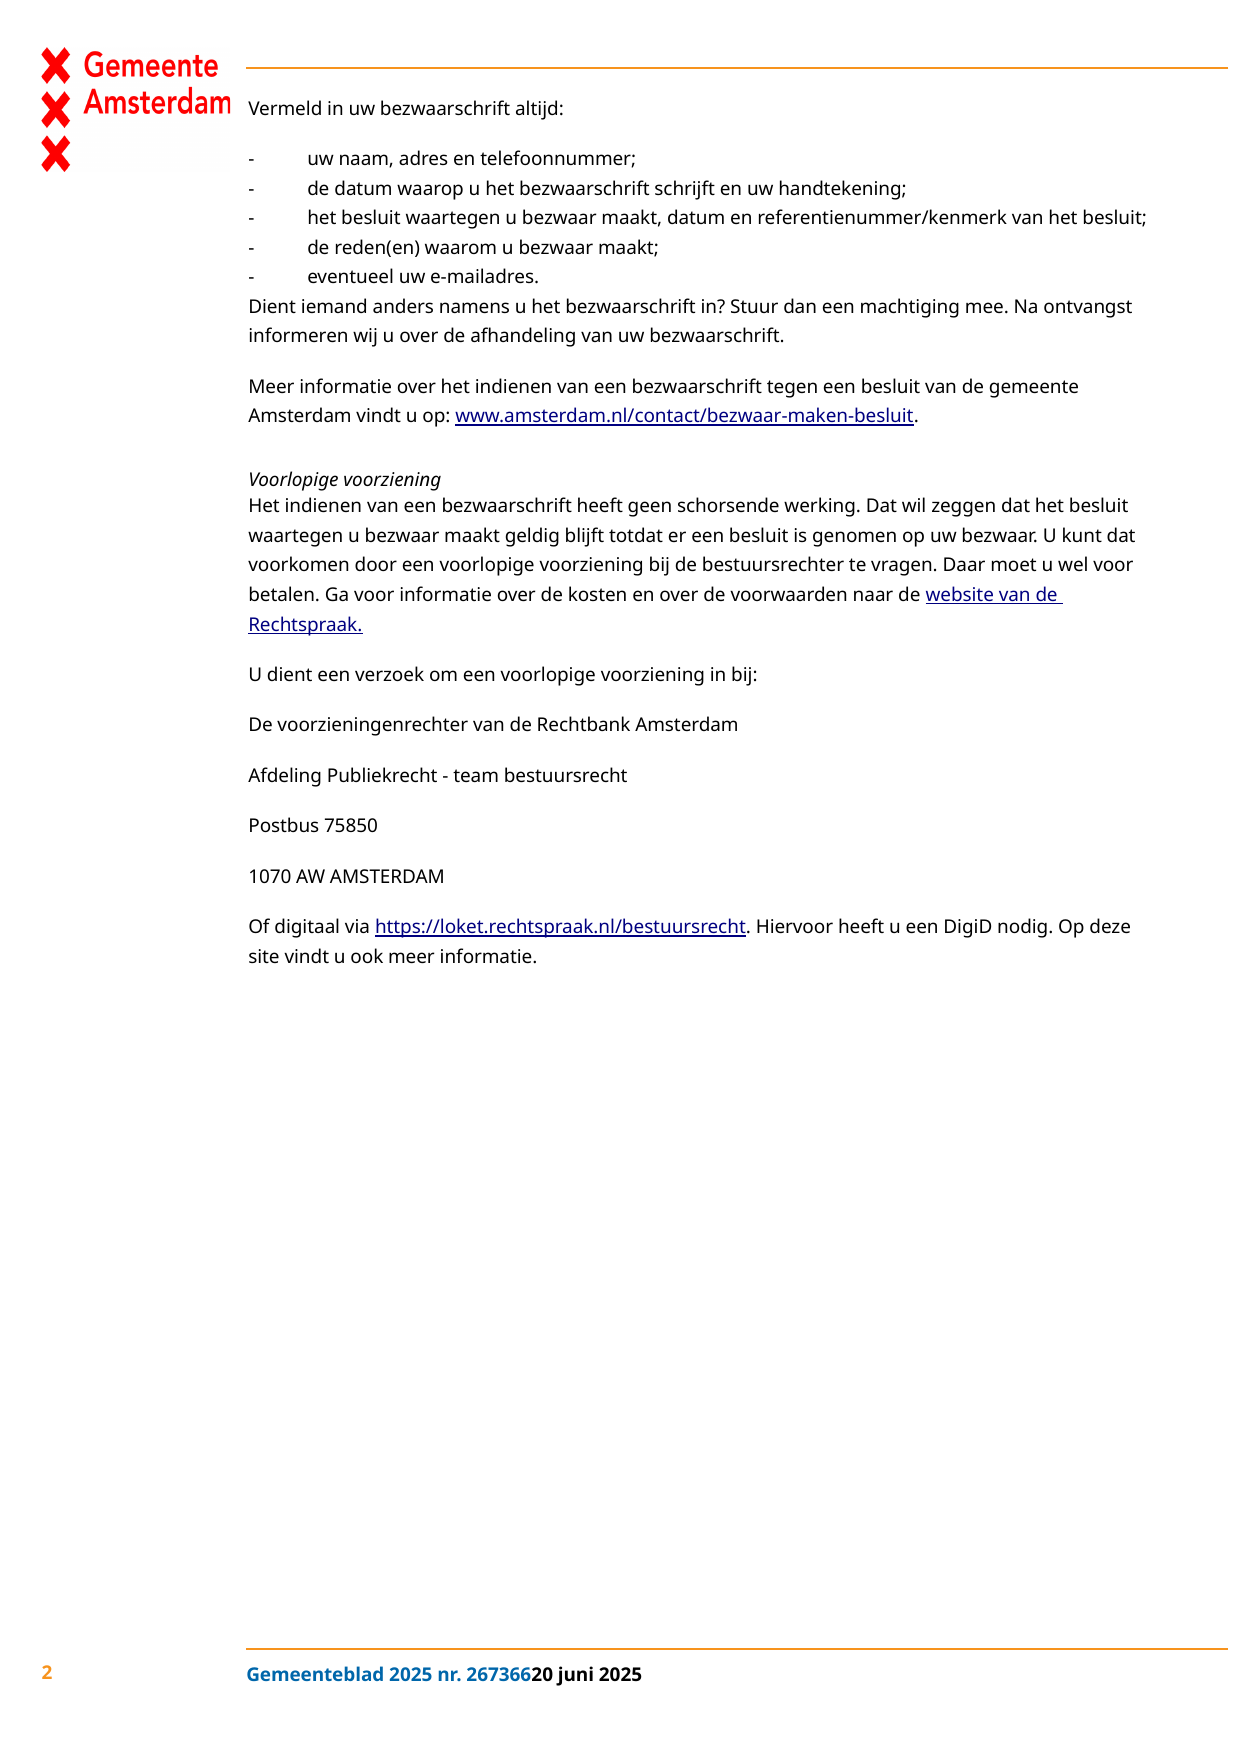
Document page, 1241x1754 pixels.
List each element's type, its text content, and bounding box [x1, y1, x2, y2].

list het besluit waartegen u bezwaar maakt, datum en referentienummer/kenmerk van het besluit; [248, 204, 1152, 230]
list uw naam, adres en telefoonnummer; [248, 145, 1152, 171]
text Postbus 75850 [248, 812, 1152, 838]
text Dient iemand anders namens u het bezwaarschrift in? Stuur dan een machtiging mee. Na ontvangst informeren wij u over de afhandeling van uw bezwaarschrift. [248, 293, 1152, 348]
text Afdeling Publiekrecht - team bestuursrecht [248, 762, 1152, 788]
picture [41, 47, 231, 172]
list eventueel uw e-mailadres. [248, 263, 1152, 289]
text Meer informatie over het indienen van een bezwaarschrift tegen een besluit van de gemeente Amsterdam vindt u op: www.amsterdam.nl/contact/bezwaar-maken-besluit. [248, 373, 1152, 428]
text Het indienen van een bezwaarschrift heeft geen schorsende werking. Dat wil zeggen dat het besluit waartegen u bezwaar maakt geldig blijft totdat er een besluit is genomen op uw bezwaar. U kunt dat voorkomen door een voorlopige voorziening bij de bestuursrechter te vragen. Daar moet u wel voor betalen. Ga voor informatie over de kosten en over de voorwaarden naar de website van de Rechtspraak. [248, 492, 1152, 636]
text Vermeld in uw bezwaarschrift altijd: [248, 95, 1152, 121]
text Of digitaal via https://loket.rechtspraak.nl/bestuursrecht. Hiervoor heeft u een DigiD nodig. Op deze site vindt u ook meer informatie. [248, 913, 1152, 968]
text Voorlopige voorziening [248, 467, 1152, 492]
text U dient een verzoek om een voorlopige voorziening in bij: [248, 661, 1152, 687]
list de reden(en) waarom u bezwaar maakt; [248, 234, 1152, 260]
text De voorzieningenrechter van de Rechtbank Amsterdam [248, 712, 1152, 737]
text 1070 AW AMSTERDAM [248, 863, 1152, 888]
list de datum waarop u het bezwaarschrift schrijft en uw handtekening; [248, 175, 1152, 201]
